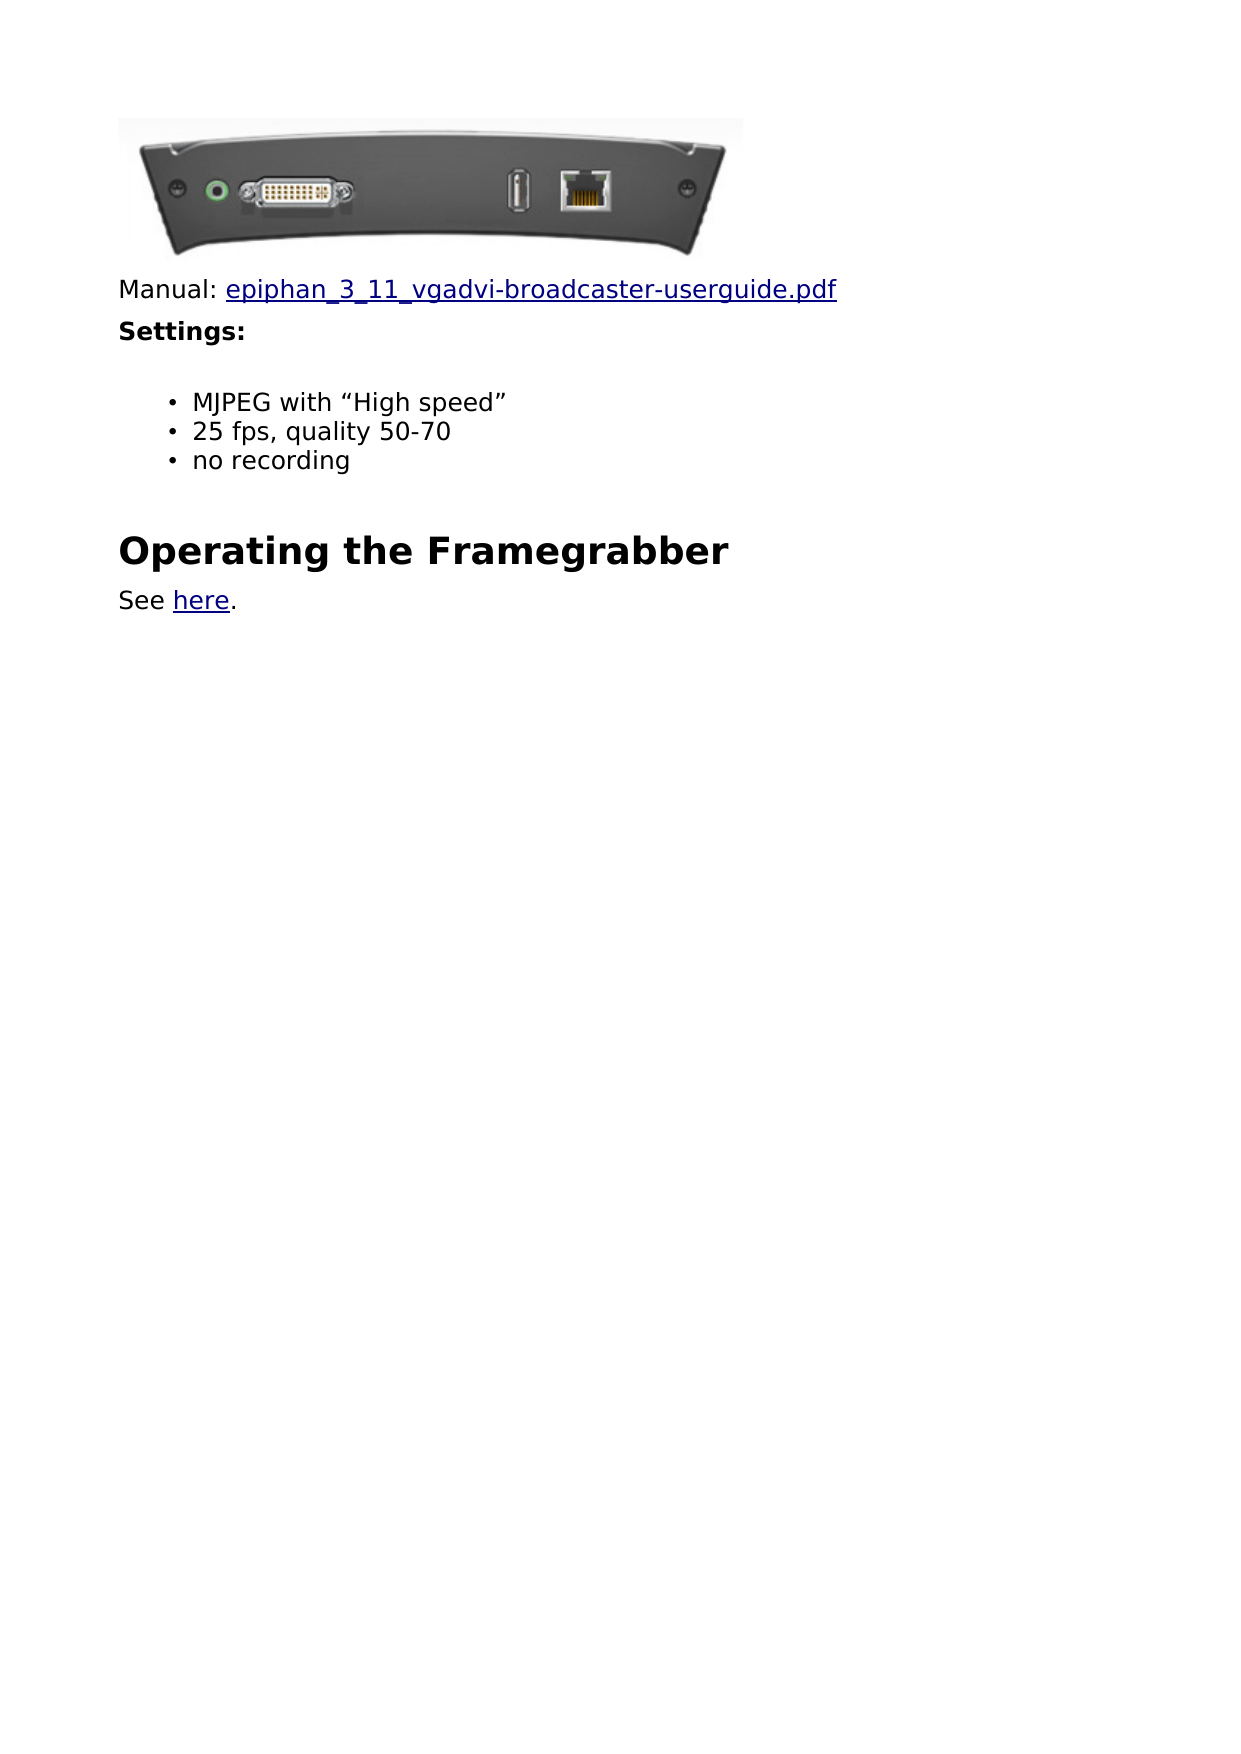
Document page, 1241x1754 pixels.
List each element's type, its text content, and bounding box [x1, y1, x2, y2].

subtitle Operating the Framegrabber [118, 530, 1122, 574]
text Manual: epiphan_3_11_vgadvi-broadcaster-userguide.pdf [118, 275, 1122, 304]
text Settings: [118, 317, 1122, 346]
picture [118, 118, 744, 263]
list MJPEG with “High speed” [177, 388, 1122, 417]
list 25 fps, quality 50-70 [177, 417, 1122, 446]
text See here. [118, 586, 1122, 615]
list no recording [177, 446, 1122, 476]
